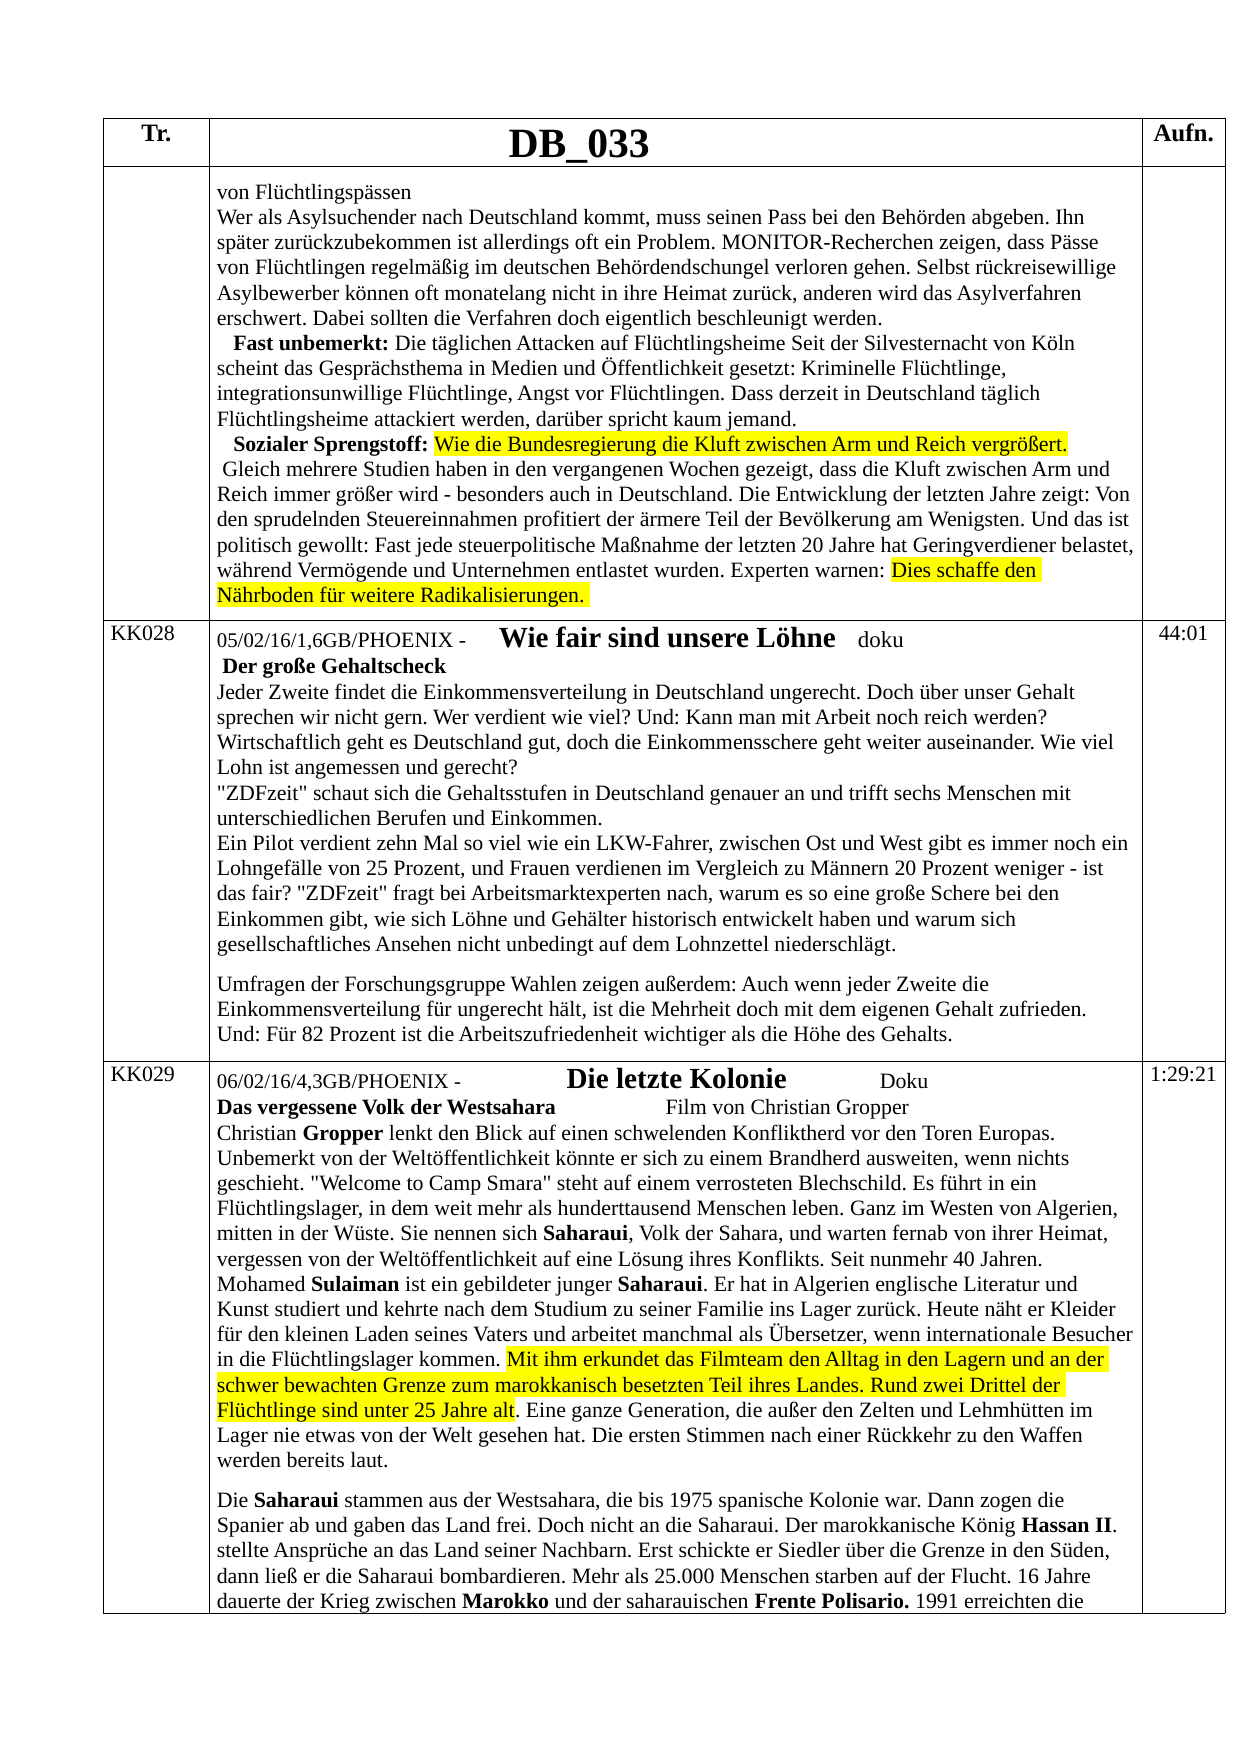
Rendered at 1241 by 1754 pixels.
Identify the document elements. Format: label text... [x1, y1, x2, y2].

table_cell 1:29:21 [1143, 1062, 1225, 1613]
table_cell 44:01 [1143, 621, 1225, 1061]
table_cell 06/02/16/4,3GB/PHOENIX - Die letzte Kolonie Doku Das vergessene Volk der Westsahara Film von Christian Gropper Christian Gropper lenkt den Blick auf einen schwelenden Konfliktherd vor den Toren Europas. Unbemerkt von der Weltöffentlichkeit könnte er sich zu einem Brandherd ausweiten, wenn nichts geschieht. "Welcome to Camp Smara" steht auf einem verrosteten Blechschild. Es führt in ein Flüchtlingslager, in dem weit mehr als hunderttausend Menschen leben. Ganz im Westen von Algerien, mitten in der Wüste. Sie nennen sich Saharaui, Volk der Sahara, und warten fernab von ihrer Heimat, vergessen von der Weltöffentlichkeit auf eine Lösung ihres Konflikts. Seit nunmehr 40 Jahren. Mohamed Sulaiman ist ein gebildeter junger Saharaui. Er hat in Algerien englische Literatur und Kunst studiert und kehrte nach dem Studium zu seiner Familie ins Lager zurück. Heute näht er Kleider für den kleinen Laden seines Vaters und arbeitet manchmal als Übersetzer, wenn internationale Besucher in die Flüchtlingslager kommen. Mit ihm erkundet das Filmteam den Alltag in den Lagern und an der schwer bewachten Grenze zum marokkanisch besetzten Teil ihres Landes. Rund zwei Drittel der Flüchtlinge sind unter 25 Jahre alt. Eine ganze Generation, die außer den Zelten und Lehmhütten im Lager nie etwas von der Welt gesehen hat. Die ersten Stimmen nach einer Rückkehr zu den Waffen werden bereits laut. Die Saharaui stammen aus der Westsahara, die bis 1975 spanische Kolonie war. Dann zogen die Spanier ab und gaben das Land frei. Doch nicht an die Saharaui. Der marokkanische König Hassan II. stellte Ansprüche an das Land seiner Nachbarn. Erst schickte er Siedler über die Grenze in den Süden, dann ließ er die Saharaui bombardieren. Mehr als 25.000 Menschen starben auf der Flucht. 16 Jahre dauerte der Krieg zwischen Marokko und der saharauischen Frente Polisario. 1991 erreichten die [210, 1062, 1142, 1613]
table_cell von Flüchtlingspässen Wer als Asylsuchender nach Deutschland kommt, muss seinen Pass bei den Behörden abgeben. Ihn später zurückzubekommen ist allerdings oft ein Problem. MONITOR-Recherchen zeigen, dass Pässe von Flüchtlingen regelmäßig im deutschen Behördendschungel verloren gehen. Selbst rückreisewillige Asylbewerber können oft monatelang nicht in ihre Heimat zurück, anderen wird das Asylverfahren erschwert. Dabei sollten die Verfahren doch eigentlich beschleunigt werden. Fast unbemerkt: Die täglichen Attacken auf Flüchtlingsheime Seit der Silvesternacht von Köln scheint das Gesprächsthema in Medien und Öffentlichkeit gesetzt: Kriminelle Flüchtlinge, integrationsunwillige Flüchtlinge, Angst vor Flüchtlingen. Dass derzeit in Deutschland täglich Flüchtlingsheime attackiert werden, darüber spricht kaum jemand. Sozialer Sprengstoff: Wie die Bundesregierung die Kluft zwischen Arm und Reich vergrößert. Gleich mehrere Studien haben in den vergangenen Wochen gezeigt, dass die Kluft zwischen Arm und Reich immer größer wird - besonders auch in Deutschland. Die Entwicklung der letzten Jahre zeigt: Von den sprudelnden Steuereinnahmen profitiert der ärmere Teil der Bevölkerung am Wenigsten. Und das ist politisch gewollt: Fast jede steuerpolitische Maßnahme der letzten 20 Jahre hat Geringverdiener belastet, während Vermögende und Unternehmen entlastet wurden. Experten warnen: Dies schaffe den Nährboden für weitere Radikalisierungen. [210, 167, 1142, 620]
table_cell KK028 [104, 621, 209, 1061]
table_cell 05/02/16/1,6GB/PHOENIX - Wie fair sind unsere Löhne doku Der große Gehaltscheck Jeder Zweite findet die Einkommensverteilung in Deutschland ungerecht. Doch über unser Gehalt sprechen wir nicht gern. Wer verdient wie viel? Und: Kann man mit Arbeit noch reich werden? Wirtschaftlich geht es Deutschland gut, doch die Einkommensschere geht weiter auseinander. Wie viel Lohn ist angemessen und gerecht? "ZDFzeit" schaut sich die Gehaltsstufen in Deutschland genauer an und trifft sechs Menschen mit unterschiedlichen Berufen und Einkommen. Ein Pilot verdient zehn Mal so viel wie ein LKW-Fahrer, zwischen Ost und West gibt es immer noch ein Lohngefälle von 25 Prozent, und Frauen verdienen im Vergleich zu Männern 20 Prozent weniger - ist das fair? "ZDFzeit" fragt bei Arbeitsmarktexperten nach, warum es so eine große Schere bei den Einkommen gibt, wie sich Löhne und Gehälter historisch entwickelt haben und warum sich gesellschaftliches Ansehen nicht unbedingt auf dem Lohnzettel niederschlägt. Umfragen der Forschungsgruppe Wahlen zeigen außerdem: Auch wenn jeder Zweite die Einkommensverteilung für ungerecht hält, ist die Mehrheit doch mit dem eigenen Gehalt zufrieden. Und: Für 82 Prozent ist die Arbeitszufriedenheit wichtiger als die Höhe des Gehalts. [210, 621, 1142, 1061]
table_header DB_033 [210, 119, 1142, 166]
table_cell [104, 167, 209, 620]
table_header Aufn. [1143, 119, 1225, 166]
table_cell KK029 [104, 1062, 209, 1613]
table_cell [1143, 167, 1225, 620]
table_header Tr. [104, 119, 209, 166]
